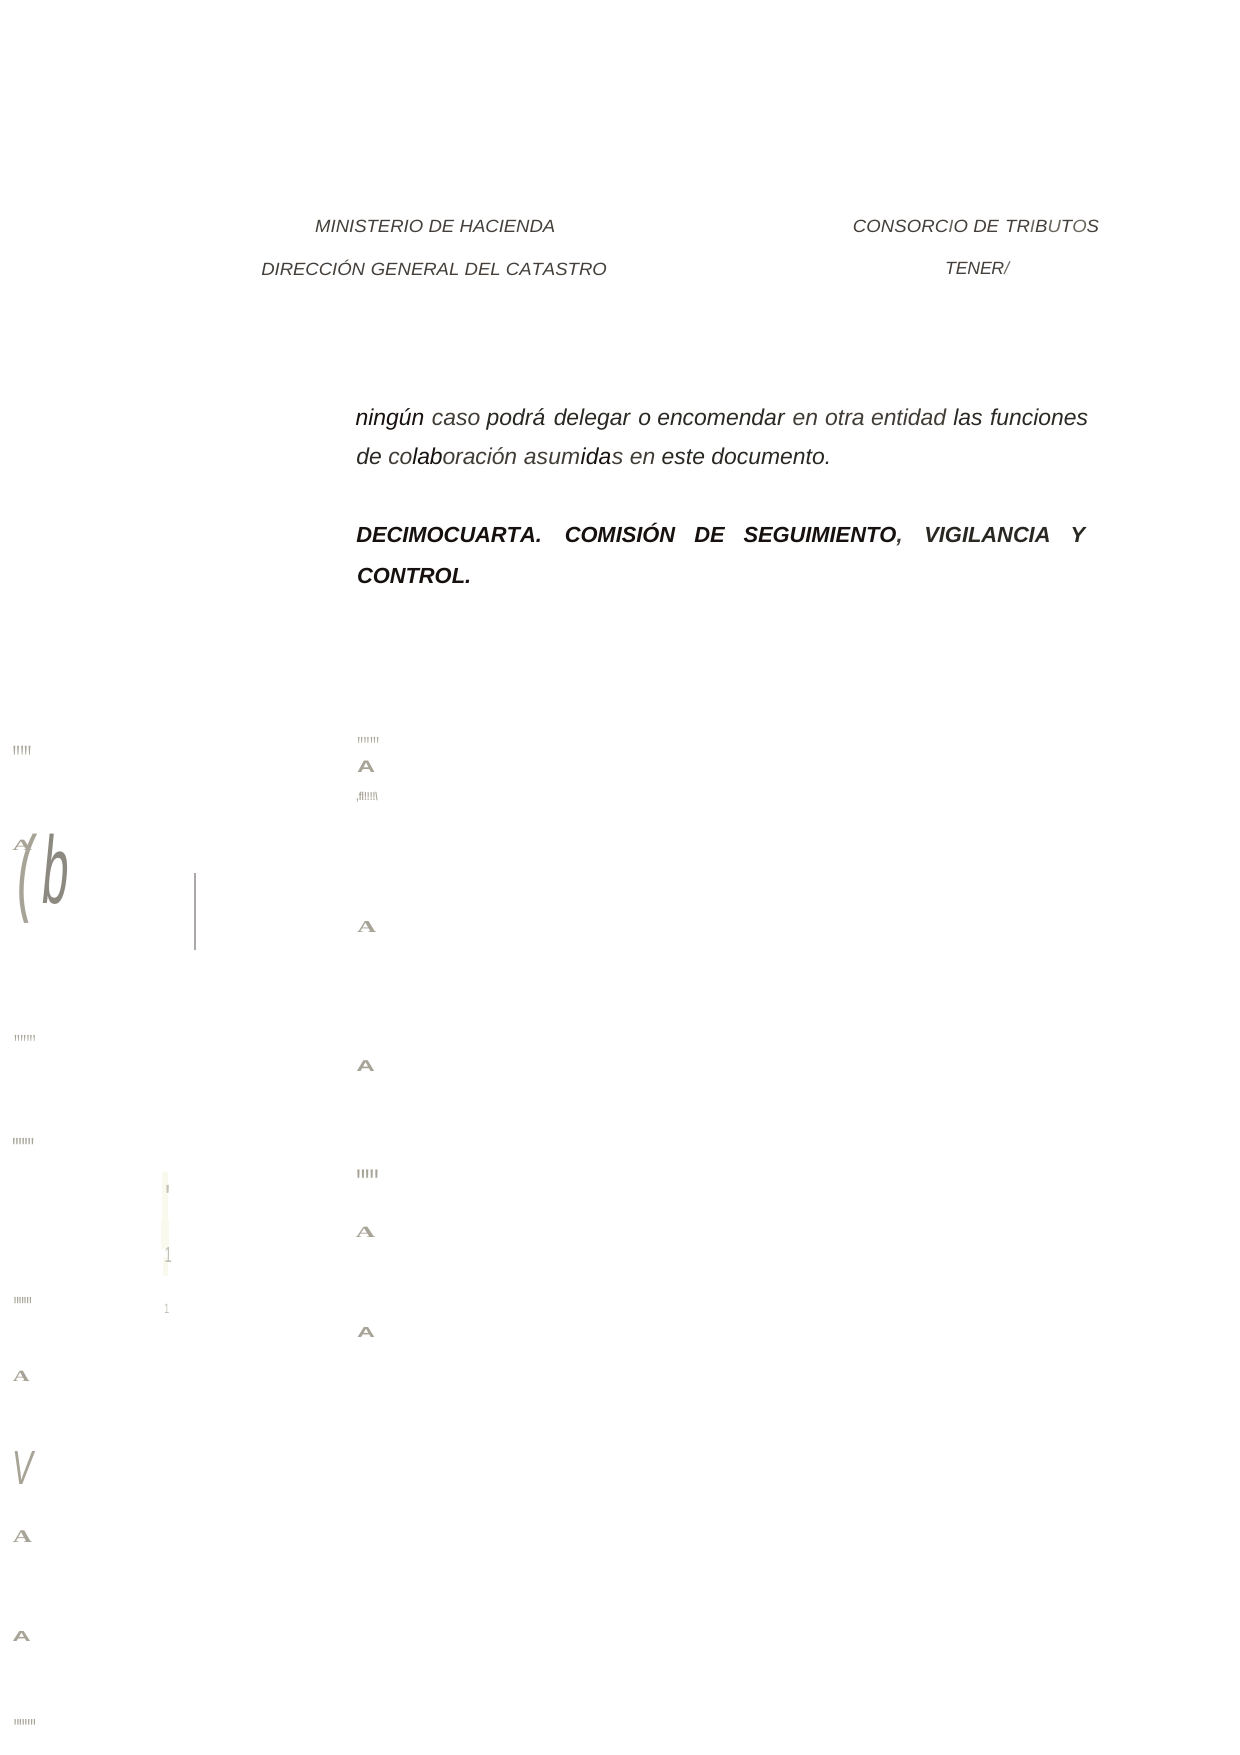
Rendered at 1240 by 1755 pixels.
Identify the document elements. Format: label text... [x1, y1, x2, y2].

text """' [13, 1028, 187, 1058]
text A [12, 837, 31, 849]
text A [357, 1324, 1142, 1340]
text ""' (b [12, 735, 187, 957]
text ningún caso podrá delegar o encomendar en otra entidad las funciones de colaboración asumidas en este documento. [355, 404, 1090, 470]
text ""' [356, 1161, 1142, 1205]
text A [356, 1056, 1142, 1074]
text 1 [0, 1242, 167, 1267]
text DECIMOCUARTA. COMISIÓN DE SEGUIMIENTO, VIGILANCIA Y CONTROL. [356, 522, 1090, 588]
text A [356, 917, 1142, 936]
text """' [12, 1131, 187, 1164]
text """" [13, 1716, 187, 1743]
text A [12, 1628, 187, 1644]
text A V [13, 1362, 187, 1495]
text """' 1 [13, 1290, 187, 1324]
text A [12, 847, 26, 853]
text A [357, 759, 1142, 776]
text A [355, 1223, 1142, 1241]
text ,fl!!!!\ [356, 790, 1142, 803]
text """' [357, 735, 1142, 759]
text A [13, 1526, 187, 1546]
text ' [0, 1176, 162, 1218]
